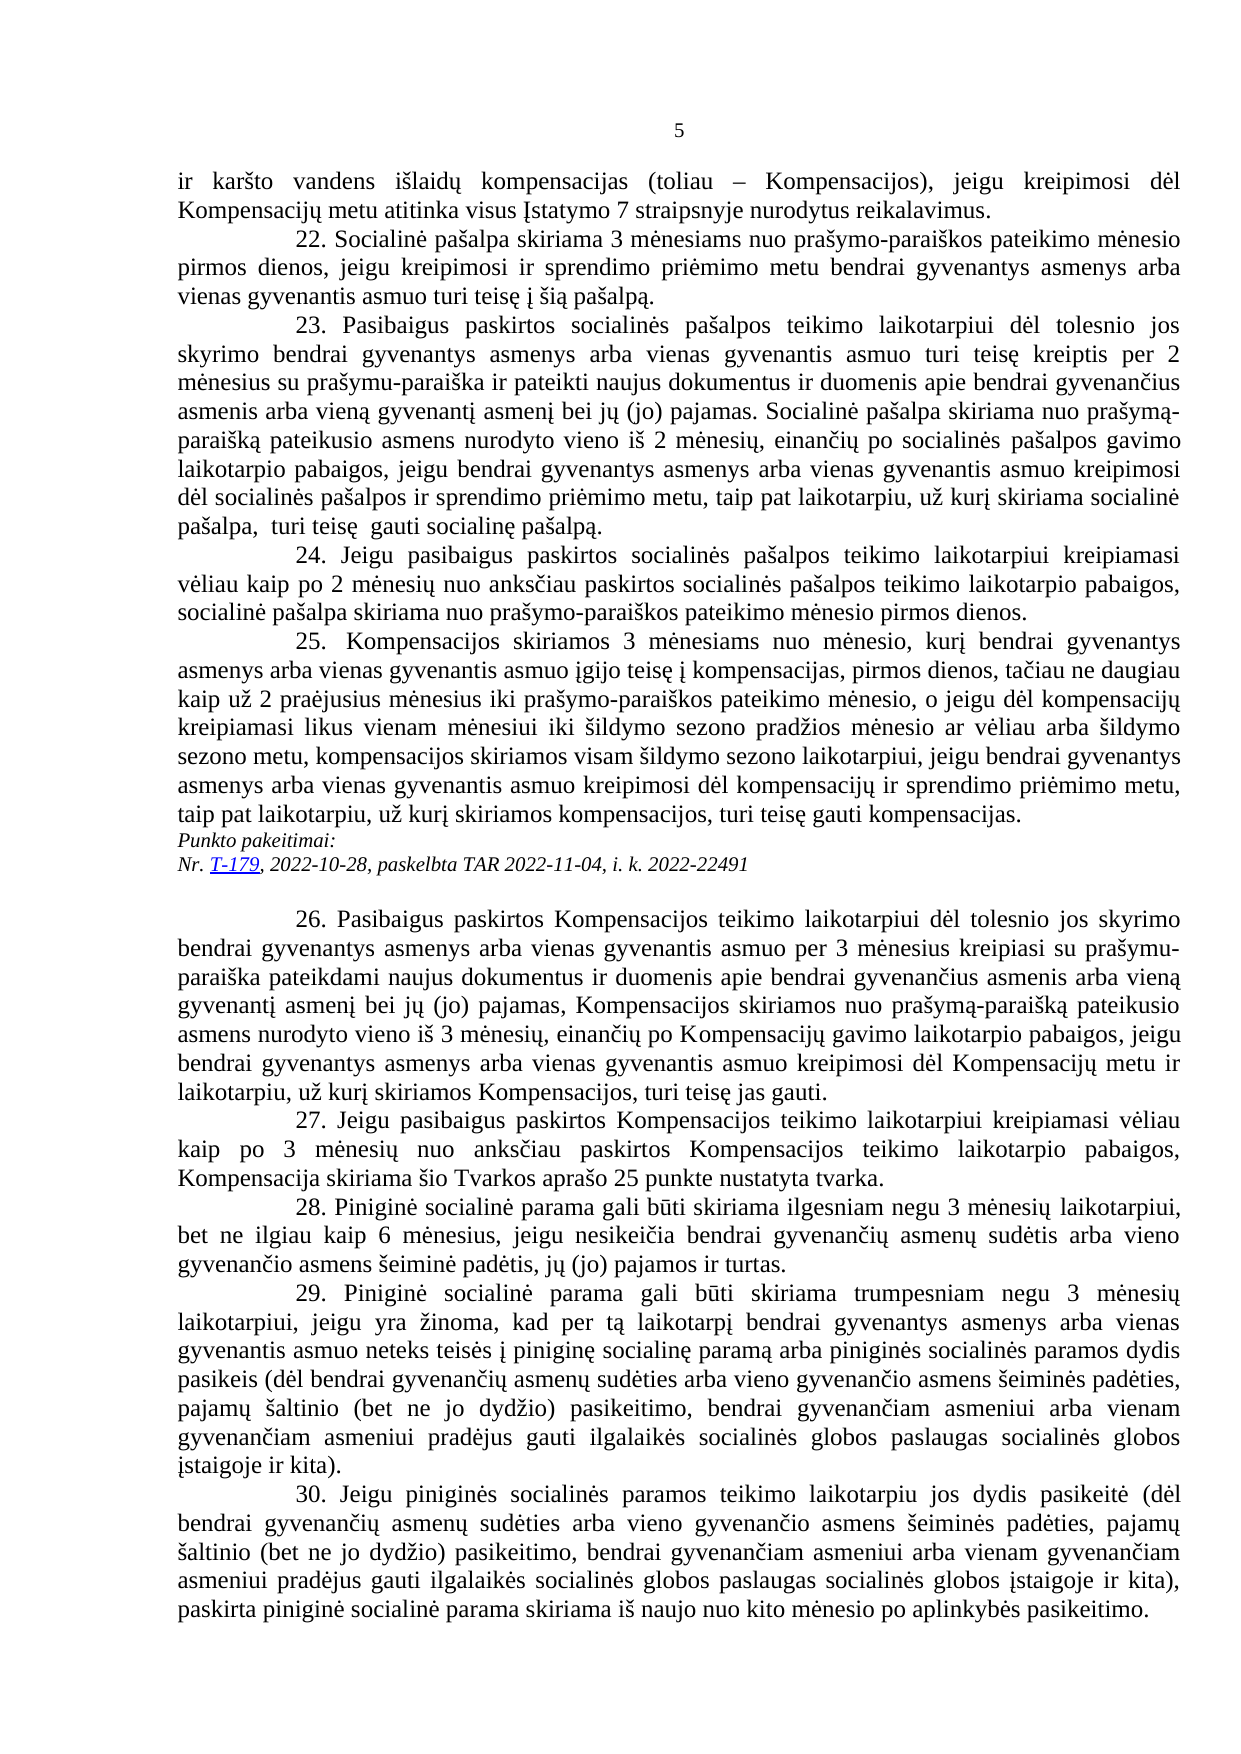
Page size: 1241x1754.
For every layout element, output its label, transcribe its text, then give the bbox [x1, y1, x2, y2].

text 29. Piniginė socialinė parama gali būti skiriama trumpesniam negu 3 mėnesių laikotarpiui, jeigu yra žinoma, kad per tą laikotarpį bendrai gyvenantys asmenys arba vienas gyvenantis asmuo neteks teisės į piniginę socialinę paramą arba piniginės socialinės paramos dydis pasikeis (dėl bendrai gyvenančių asmenų sudėties arba vieno gyvenančio asmens šeiminės padėties, pajamų šaltinio (bet ne jo dydžio) pasikeitimo, bendrai gyvenančiam asmeniui arba vienam gyvenančiam asmeniui pradėjus gauti ilgalaikės socialinės globos paslaugas socialinės globos įstaigoje ir kita). [177, 1278, 1181, 1479]
text 23. Pasibaigus paskirtos socialinės pašalpos teikimo laikotarpiui dėl tolesnio jos skyrimo bendrai gyvenantys asmenys arba vienas gyvenantis asmuo turi teisę kreiptis per 2 mėnesius su prašymu-paraiška ir pateikti naujus dokumentus ir duomenis apie bendrai gyvenančius asmenis arba vieną gyvenantį asmenį bei jų (jo) pajamas. Socialinė pašalpa skiriama nuo prašymą-paraišką pateikusio asmens nurodyto vieno iš 2 mėnesių, einančių po socialinės pašalpos gavimo laikotarpio pabaigos, jeigu bendrai gyvenantys asmenys arba vienas gyvenantis asmuo kreipimosi dėl socialinės pašalpos ir sprendimo priėmimo metu, taip pat laikotarpiu, už kurį skiriama socialinė pašalpa, turi teisę gauti socialinę pašalpą. [177, 310, 1181, 540]
text 24. Jeigu pasibaigus paskirtos socialinės pašalpos teikimo laikotarpiui kreipiamasi vėliau kaip po 2 mėnesių nuo anksčiau paskirtos socialinės pašalpos teikimo laikotarpio pabaigos, socialinė pašalpa skiriama nuo prašymo-paraiškos pateikimo mėnesio pirmos dienos. [177, 540, 1181, 626]
text 26. Pasibaigus paskirtos Kompensacijos teikimo laikotarpiui dėl tolesnio jos skyrimo bendrai gyvenantys asmenys arba vienas gyvenantis asmuo per 3 mėnesius kreipiasi su prašymu-paraiška pateikdami naujus dokumentus ir duomenis apie bendrai gyvenančius asmenis arba vieną gyvenantį asmenį bei jų (jo) pajamas, Kompensacijos skiriamos nuo prašymą-paraišką pateikusio asmens nurodyto vieno iš 3 mėnesių, einančių po Kompensacijų gavimo laikotarpio pabaigos, jeigu bendrai gyvenantys asmenys arba vienas gyvenantis asmuo kreipimosi dėl Kompensacijų metu ir laikotarpiu, už kurį skiriamos Kompensacijos, turi teisę jas gauti. [177, 904, 1181, 1106]
text Nr. T-179, 2022-10-28, paskelbta TAR 2022-11-04, i. k. 2022-22491 [177, 852, 1181, 876]
text 27. Jeigu pasibaigus paskirtos Kompensacijos teikimo laikotarpiui kreipiamasi vėliau kaip po 3 mėnesių nuo anksčiau paskirtos Kompensacijos teikimo laikotarpio pabaigos, Kompensacija skiriama šio Tvarkos aprašo 25 punkte nustatyta tvarka. [177, 1106, 1181, 1192]
text 30. Jeigu piniginės socialinės paramos teikimo laikotarpiu jos dydis pasikeitė (dėl bendrai gyvenančių asmenų sudėties arba vieno gyvenančio asmens šeiminės padėties, pajamų šaltinio (bet ne jo dydžio) pasikeitimo, bendrai gyvenančiam asmeniui arba vienam gyvenančiam asmeniui pradėjus gauti ilgalaikės socialinės globos paslaugas socialinės globos įstaigoje ir kita), paskirta piniginė socialinė parama skiriama iš naujo nuo kito mėnesio po aplinkybės pasikeitimo. [177, 1479, 1181, 1623]
text Punkto pakeitimai: [177, 827, 1181, 852]
text 25. Kompensacijos skiriamos 3 mėnesiams nuo mėnesio, kurį bendrai gyvenantys asmenys arba vienas gyvenantis asmuo įgijo teisę į kompensacijas, pirmos dienos, tačiau ne daugiau kaip už 2 praėjusius mėnesius iki prašymo-paraiškos pateikimo mėnesio, o jeigu dėl kompensacijų kreipiamasi likus vienam mėnesiui iki šildymo sezono pradžios mėnesio ar vėliau arba šildymo sezono metu, kompensacijos skiriamos visam šildymo sezono laikotarpiui, jeigu bendrai gyvenantys asmenys arba vienas gyvenantis asmuo kreipimosi dėl kompensacijų ir sprendimo priėmimo metu, taip pat laikotarpiu, už kurį skiriamos kompensacijos, turi teisę gauti kompensacijas. [177, 626, 1181, 827]
text 22. Socialinė pašalpa skiriama 3 mėnesiams nuo prašymo-paraiškos pateikimo mėnesio pirmos dienos, jeigu kreipimosi ir sprendimo priėmimo metu bendrai gyvenantys asmenys arba vienas gyvenantis asmuo turi teisę į šią pašalpą. [177, 224, 1181, 310]
text ir karšto vandens išlaidų kompensacijas (toliau – Kompensacijos), jeigu kreipimosi dėl Kompensacijų metu atitinka visus Įstatymo 7 straipsnyje nurodytus reikalavimus. [177, 166, 1181, 224]
text 28. Piniginė socialinė parama gali būti skiriama ilgesniam negu 3 mėnesių laikotarpiui, bet ne ilgiau kaip 6 mėnesius, jeigu nesikeičia bendrai gyvenančių asmenų sudėtis arba vieno gyvenančio asmens šeiminė padėtis, jų (jo) pajamos ir turtas. [177, 1192, 1181, 1278]
